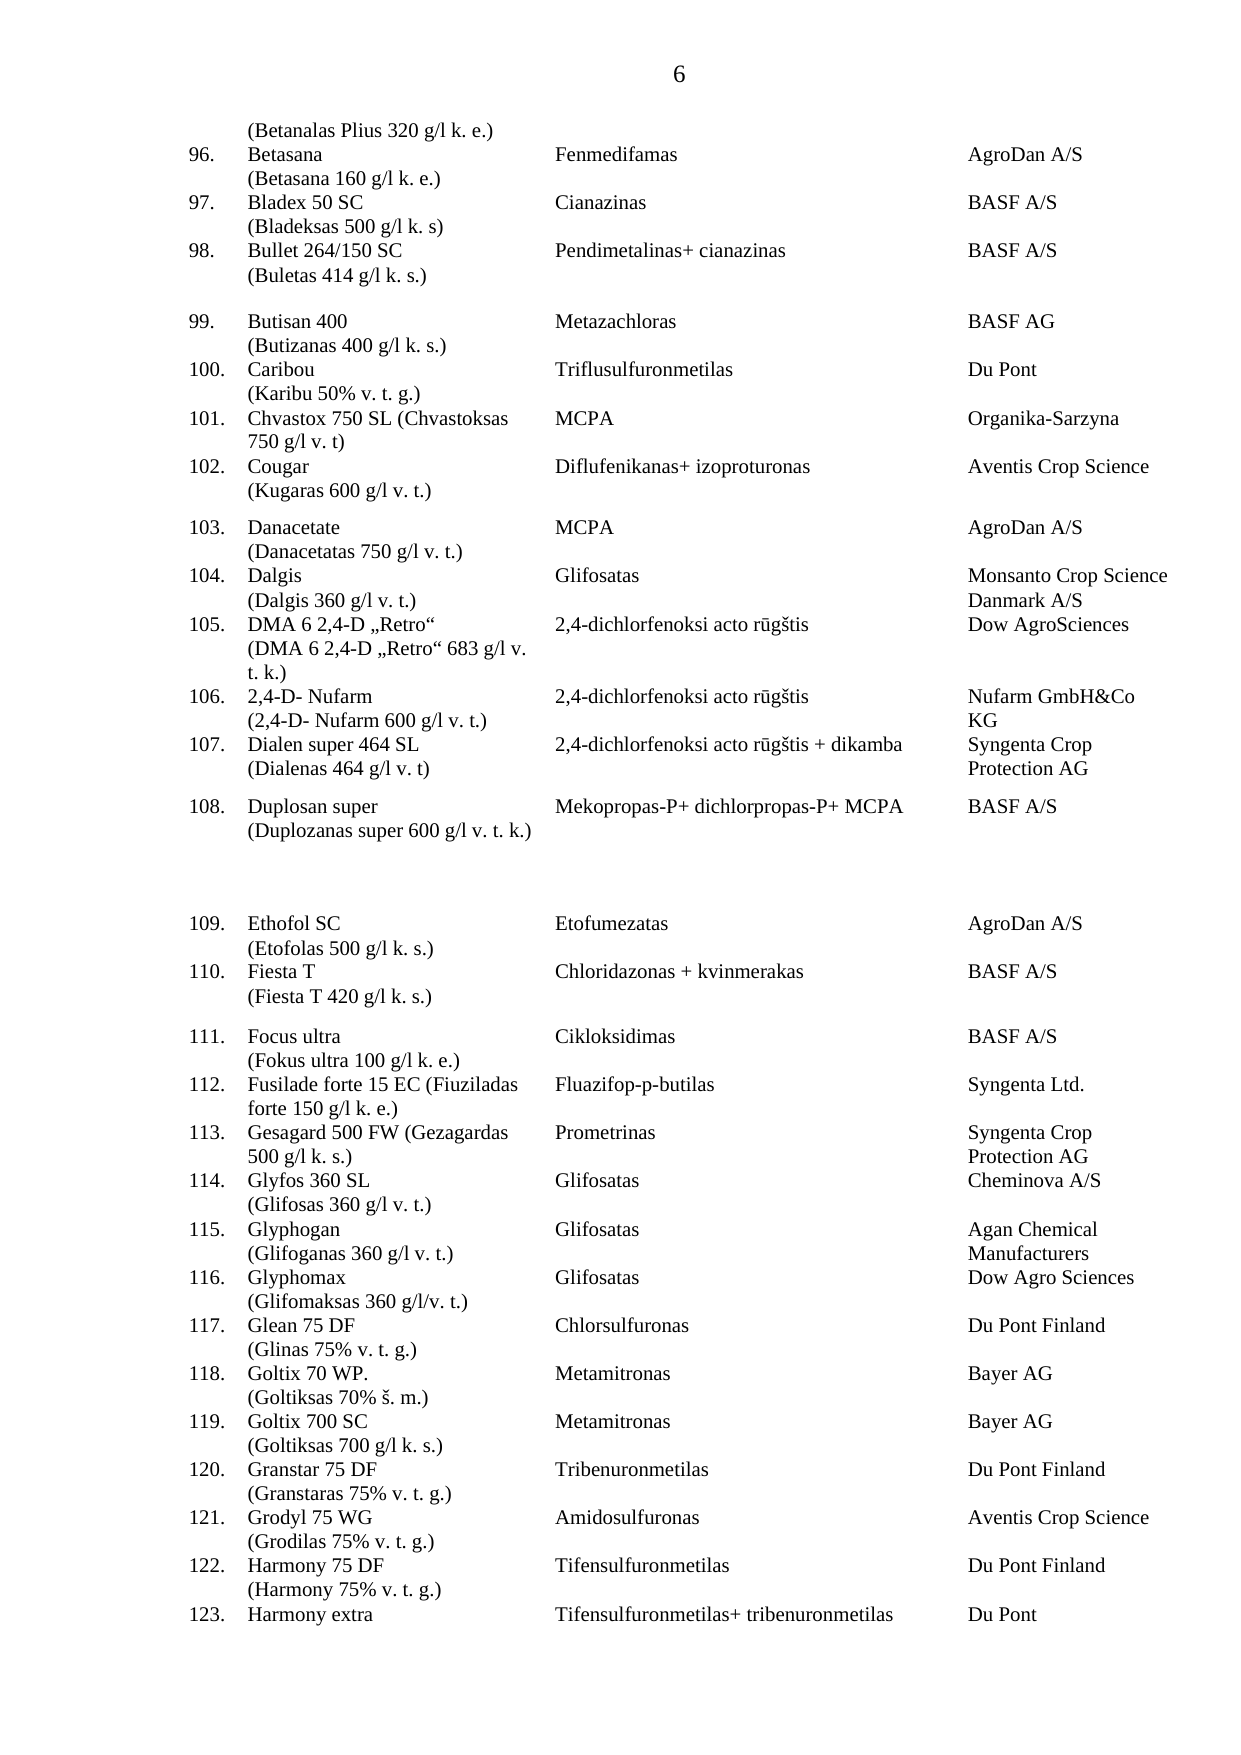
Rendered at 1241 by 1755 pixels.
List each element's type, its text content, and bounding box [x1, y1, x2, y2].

table_cell Chloridazonas + kvinmerakas [544, 960, 956, 1024]
table_cell 104. [177, 564, 236, 612]
table_cell [177, 118, 236, 142]
table_cell 115. [177, 1216, 236, 1264]
table_cell Butisan 400 (Butizanas 400 g/l k. s.) [236, 309, 544, 357]
table_cell Du Pont [956, 357, 1181, 405]
table_cell 96. [177, 142, 236, 190]
table_cell BASF A/S [956, 239, 1181, 309]
table_cell 113. [177, 1120, 236, 1168]
table_cell Fiesta T (Fiesta T 420 g/l k. s.) [236, 960, 544, 1024]
table_cell BASF A/S [956, 1024, 1181, 1072]
table_cell Glifosatas [544, 1168, 956, 1216]
table_cell 121. [177, 1505, 236, 1553]
table_cell Cikloksidimas [544, 1024, 956, 1072]
table_cell Organika-Sarzyna [956, 405, 1181, 453]
table_cell 119. [177, 1409, 236, 1457]
table_cell BASF A/S [956, 190, 1181, 238]
table_cell Cougar (Kugaras 600 g/l v. t.) [236, 454, 544, 515]
table_cell MCPA [544, 515, 956, 563]
table_cell Granstar 75 DF (Granstaras 75% v. t. g.) [236, 1457, 544, 1505]
table_cell Du Pont [956, 1601, 1181, 1636]
table_cell Fenmedifamas [544, 142, 956, 190]
table_cell Etofumezatas [544, 911, 956, 959]
table_cell Glifosatas [544, 1265, 956, 1313]
table_cell Betasana (Betasana 160 g/l k. e.) [236, 142, 544, 190]
table_cell Metamitronas [544, 1361, 956, 1409]
table_cell Nufarm GmbH&Co KG [956, 684, 1181, 732]
table_cell 118. [177, 1361, 236, 1409]
table_cell (Betanalas Plius 320 g/l k. e.) [236, 118, 544, 142]
table_cell 2,4-dichlorfenoksi acto rūgštis [544, 684, 956, 732]
table_cell 97. [177, 190, 236, 238]
table_cell Bladex 50 SC (Bladeksas 500 g/l k. s) [236, 190, 544, 238]
table_cell [544, 118, 956, 142]
table_cell 109. [177, 911, 236, 959]
table_cell BASF A/S [956, 794, 1181, 911]
table_cell Glyfos 360 SL (Glifosas 360 g/l v. t.) [236, 1168, 544, 1216]
table_cell 107. [177, 732, 236, 794]
table_cell Dow Agro Sciences [956, 1265, 1181, 1313]
table_cell 116. [177, 1265, 236, 1313]
table_cell Gesagard 500 FW (Gezagardas 500 g/l k. s.) [236, 1120, 544, 1168]
table_cell Fluazifop-p-butilas [544, 1072, 956, 1120]
table_cell 103. [177, 515, 236, 563]
table_cell 100. [177, 357, 236, 405]
table_cell Glifosatas [544, 564, 956, 612]
table_cell 99. [177, 309, 236, 357]
table_cell Grodyl 75 WG (Grodilas 75% v. t. g.) [236, 1505, 544, 1553]
table_cell 106. [177, 684, 236, 732]
table_cell Tifensulfuronmetilas [544, 1553, 956, 1601]
table_cell Mekopropas-P+ dichlorpropas-P+ MCPA [544, 794, 956, 911]
table_cell Metazachloras [544, 309, 956, 357]
table_cell Harmony 75 DF (Harmony 75% v. t. g.) [236, 1553, 544, 1601]
table_cell Diflufenikanas+ izoproturonas [544, 454, 956, 515]
table_cell 120. [177, 1457, 236, 1505]
table_cell 105. [177, 612, 236, 684]
table_cell AgroDan A/S [956, 911, 1181, 959]
table_cell 101. [177, 405, 236, 453]
table_cell 108. [177, 794, 236, 911]
table_cell Cianazinas [544, 190, 956, 238]
table_cell Triflusulfuronmetilas [544, 357, 956, 405]
table_cell AgroDan A/S [956, 142, 1181, 190]
table_cell [956, 118, 1181, 142]
table_cell Metamitronas [544, 1409, 956, 1457]
table_cell Syngenta Crop Protection AG [956, 1120, 1181, 1168]
table_cell Focus ultra (Fokus ultra 100 g/l k. e.) [236, 1024, 544, 1072]
table_cell Danacetate (Danacetatas 750 g/l v. t.) [236, 515, 544, 563]
table_cell Fusilade forte 15 EC (Fiuziladas forte 150 g/l k. e.) [236, 1072, 544, 1120]
table_cell Dialen super 464 SL (Dialenas 464 g/l v. t) [236, 732, 544, 794]
table_cell Prometrinas [544, 1120, 956, 1168]
table_cell Chvastox 750 SL (Chvastoksas 750 g/l v. t) [236, 405, 544, 453]
table_cell 114. [177, 1168, 236, 1216]
table_cell 117. [177, 1313, 236, 1361]
table_cell Syngenta Ltd. [956, 1072, 1181, 1120]
table_cell Syngenta Crop Protection AG [956, 732, 1181, 794]
table_cell Du Pont Finland [956, 1553, 1181, 1601]
table_cell Goltix 70 WP. (Goltiksas 70% š. m.) [236, 1361, 544, 1409]
table_cell 102. [177, 454, 236, 515]
table_cell 98. [177, 239, 236, 309]
table_cell 122. [177, 1553, 236, 1601]
table_cell Ethofol SC (Etofolas 500 g/l k. s.) [236, 911, 544, 959]
table_cell MCPA [544, 405, 956, 453]
table_cell 112. [177, 1072, 236, 1120]
table_cell BASF A/S [956, 960, 1181, 1024]
table_cell Duplosan super (Duplozanas super 600 g/l v. t. k.) [236, 794, 544, 911]
table_cell 2,4-dichlorfenoksi acto rūgštis [544, 612, 956, 684]
table_cell Monsanto Crop Science Danmark A/S [956, 564, 1181, 612]
table_cell 2,4-dichlorfenoksi acto rūgštis + dikamba [544, 732, 956, 794]
table_cell Dalgis (Dalgis 360 g/l v. t.) [236, 564, 544, 612]
table_cell Bayer AG [956, 1409, 1181, 1457]
table_cell Bullet 264/150 SC (Buletas 414 g/l k. s.) [236, 239, 544, 309]
table_cell Chlorsulfuronas [544, 1313, 956, 1361]
table_cell Tifensulfuronmetilas+ tribenuronmetilas [544, 1601, 956, 1636]
table_cell 2,4-D- Nufarm (2,4-D- Nufarm 600 g/l v. t.) [236, 684, 544, 732]
table_cell 110. [177, 960, 236, 1024]
table_cell Bayer AG [956, 1361, 1181, 1409]
table_cell Dow AgroSciences [956, 612, 1181, 684]
table_cell Glyphogan (Glifoganas 360 g/l v. t.) [236, 1216, 544, 1264]
table_cell Tribenuronmetilas [544, 1457, 956, 1505]
table_cell Cheminova A/S [956, 1168, 1181, 1216]
table_cell Goltix 700 SC (Goltiksas 700 g/l k. s.) [236, 1409, 544, 1457]
table_cell DMA 6 2,4-D „Retro“ (DMA 6 2,4-D „Retro“ 683 g/l v. t. k.) [236, 612, 544, 684]
table_cell AgroDan A/S [956, 515, 1181, 563]
table_cell Glean 75 DF (Glinas 75% v. t. g.) [236, 1313, 544, 1361]
table_cell Glyphomax (Glifomaksas 360 g/l/v. t.) [236, 1265, 544, 1313]
table_cell Aventis Crop Science [956, 454, 1181, 515]
table_cell 111. [177, 1024, 236, 1072]
table_cell Caribou (Karibu 50% v. t. g.) [236, 357, 544, 405]
table_cell Du Pont Finland [956, 1313, 1181, 1361]
table_cell Harmony extra [236, 1601, 544, 1636]
table_cell Aventis Crop Science [956, 1505, 1181, 1553]
table_cell Du Pont Finland [956, 1457, 1181, 1505]
table_cell 123. [177, 1601, 236, 1636]
table_cell Pendimetalinas+ cianazinas [544, 239, 956, 309]
table_cell BASF AG [956, 309, 1181, 357]
table_cell Amidosulfuronas [544, 1505, 956, 1553]
table_cell Agan Chemical Manufacturers [956, 1216, 1181, 1264]
table_cell Glifosatas [544, 1216, 956, 1264]
